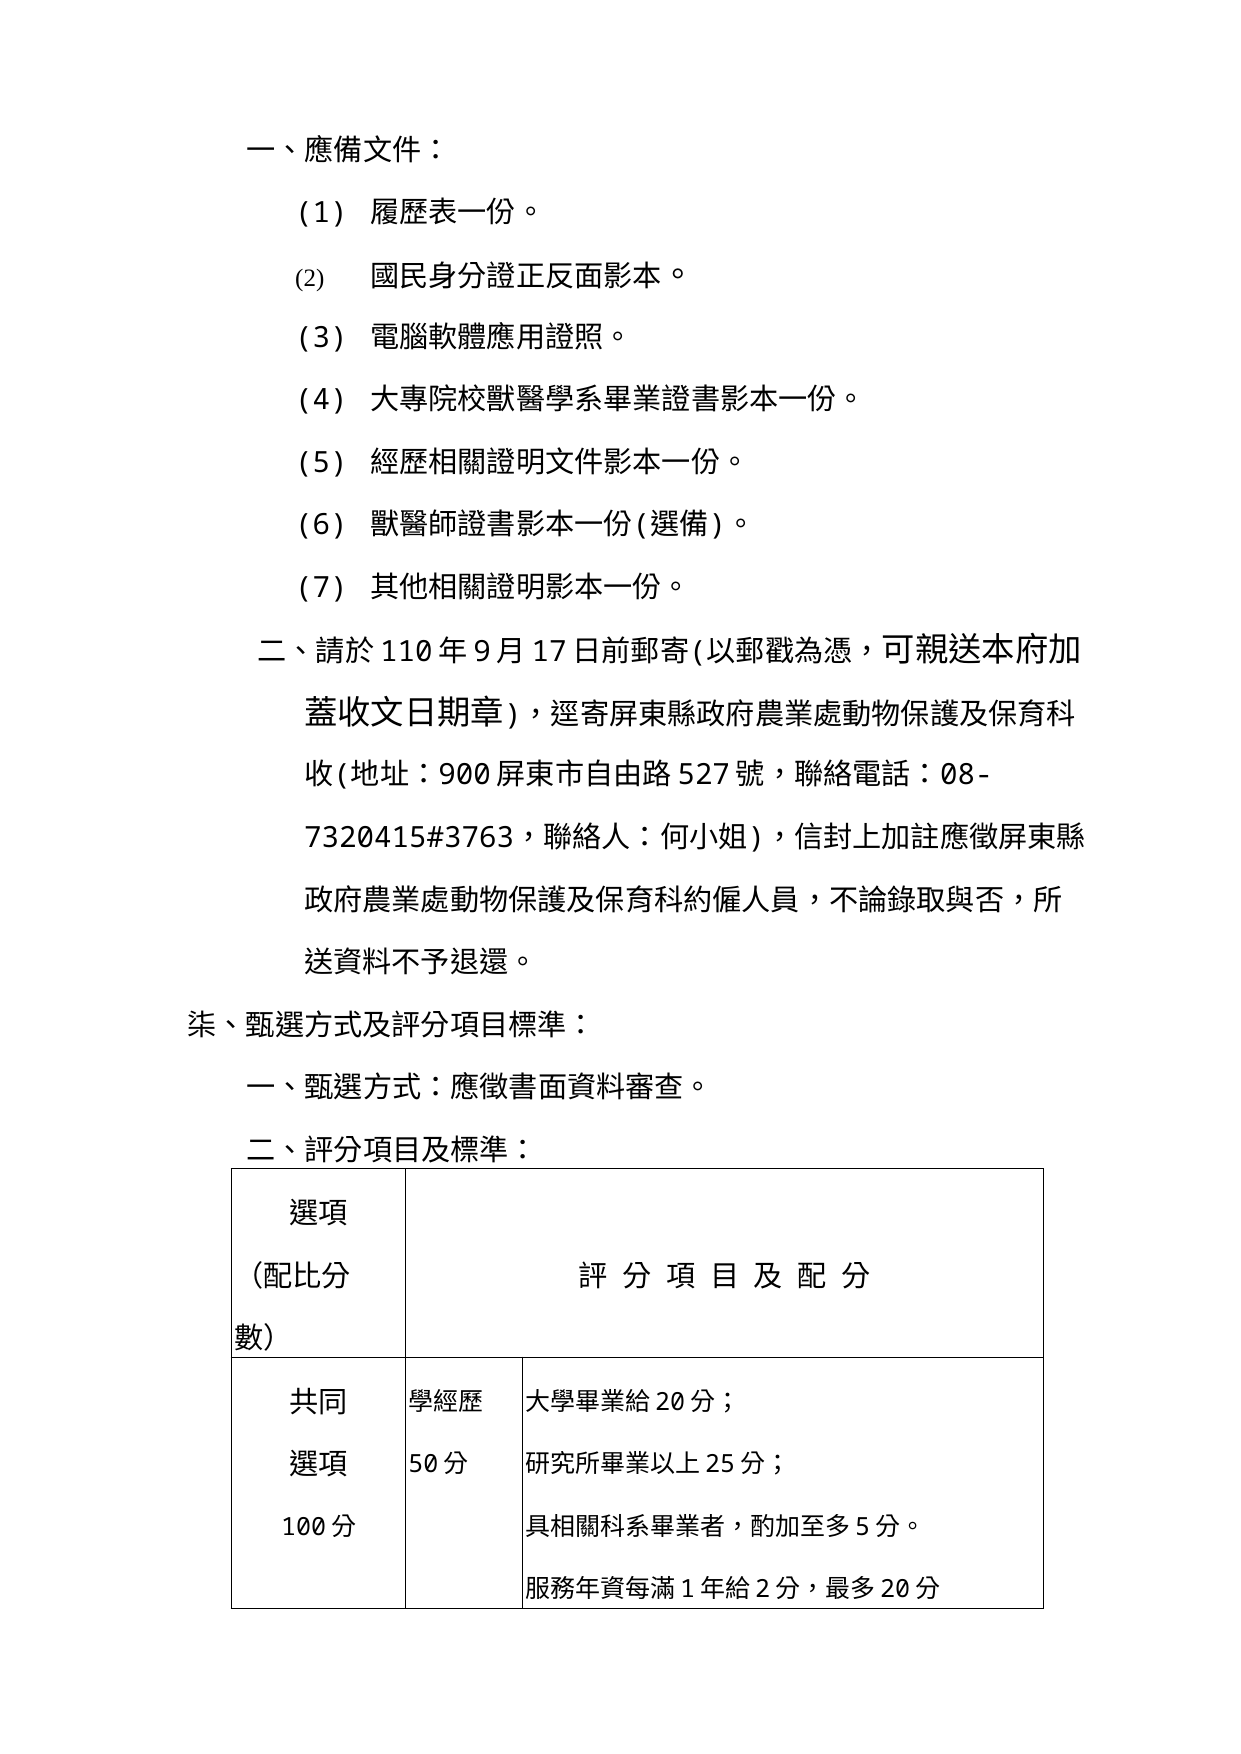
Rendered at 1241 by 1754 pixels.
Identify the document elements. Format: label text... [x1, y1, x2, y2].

text 一、應備文件： [246, 106, 1087, 168]
list 履歷表一份。 [295, 168, 1087, 231]
text 柒、甄選方式及評分項目標準： [187, 981, 1087, 1043]
list 電腦軟體應用證照。 [295, 293, 1087, 356]
list 經歷相關證明文件影本一份。 [295, 418, 1087, 481]
text 一、甄選方式：應徵書面資料審查。 [246, 1043, 1087, 1106]
text 二、評分項目及標準： [246, 1106, 1087, 1168]
table_cell 學經歷 50分 [406, 1358, 522, 1608]
table_cell 共同 選項 100分 [232, 1358, 405, 1608]
table_header 選項 （配比分數） [232, 1169, 405, 1357]
table_cell 大學畢業給20分； 研究所畢業以上25分； 具相關科系畢業者，酌加至多5分。 服務年資每滿1年給2分，最多20分 [523, 1358, 1043, 1608]
list 國民身分證正反面影本。 [295, 231, 1087, 293]
table_header 評 分 項 目 及 配 分 [406, 1169, 1043, 1357]
list 大專院校獸醫學系畢業證書影本一份。 [295, 356, 1087, 418]
list 獸醫師證書影本一份(選備)。 [295, 481, 1087, 543]
text 二、請於110年9月17日前郵寄(以郵戳為憑，可親送本府加蓋收文日期章)，逕寄屏東縣政府農業處動物保護及保育科收(地址：900屏東市自由路527號，聯絡電話：08-7320415#3763，聯絡人：何小姐)，信封上加註應徵屏東縣政府農業處動物保護及保育科約僱人員，不論錄取與否，所送資料不予退還。 [187, 606, 1087, 981]
list 其他相關證明影本一份。 [295, 543, 1087, 606]
